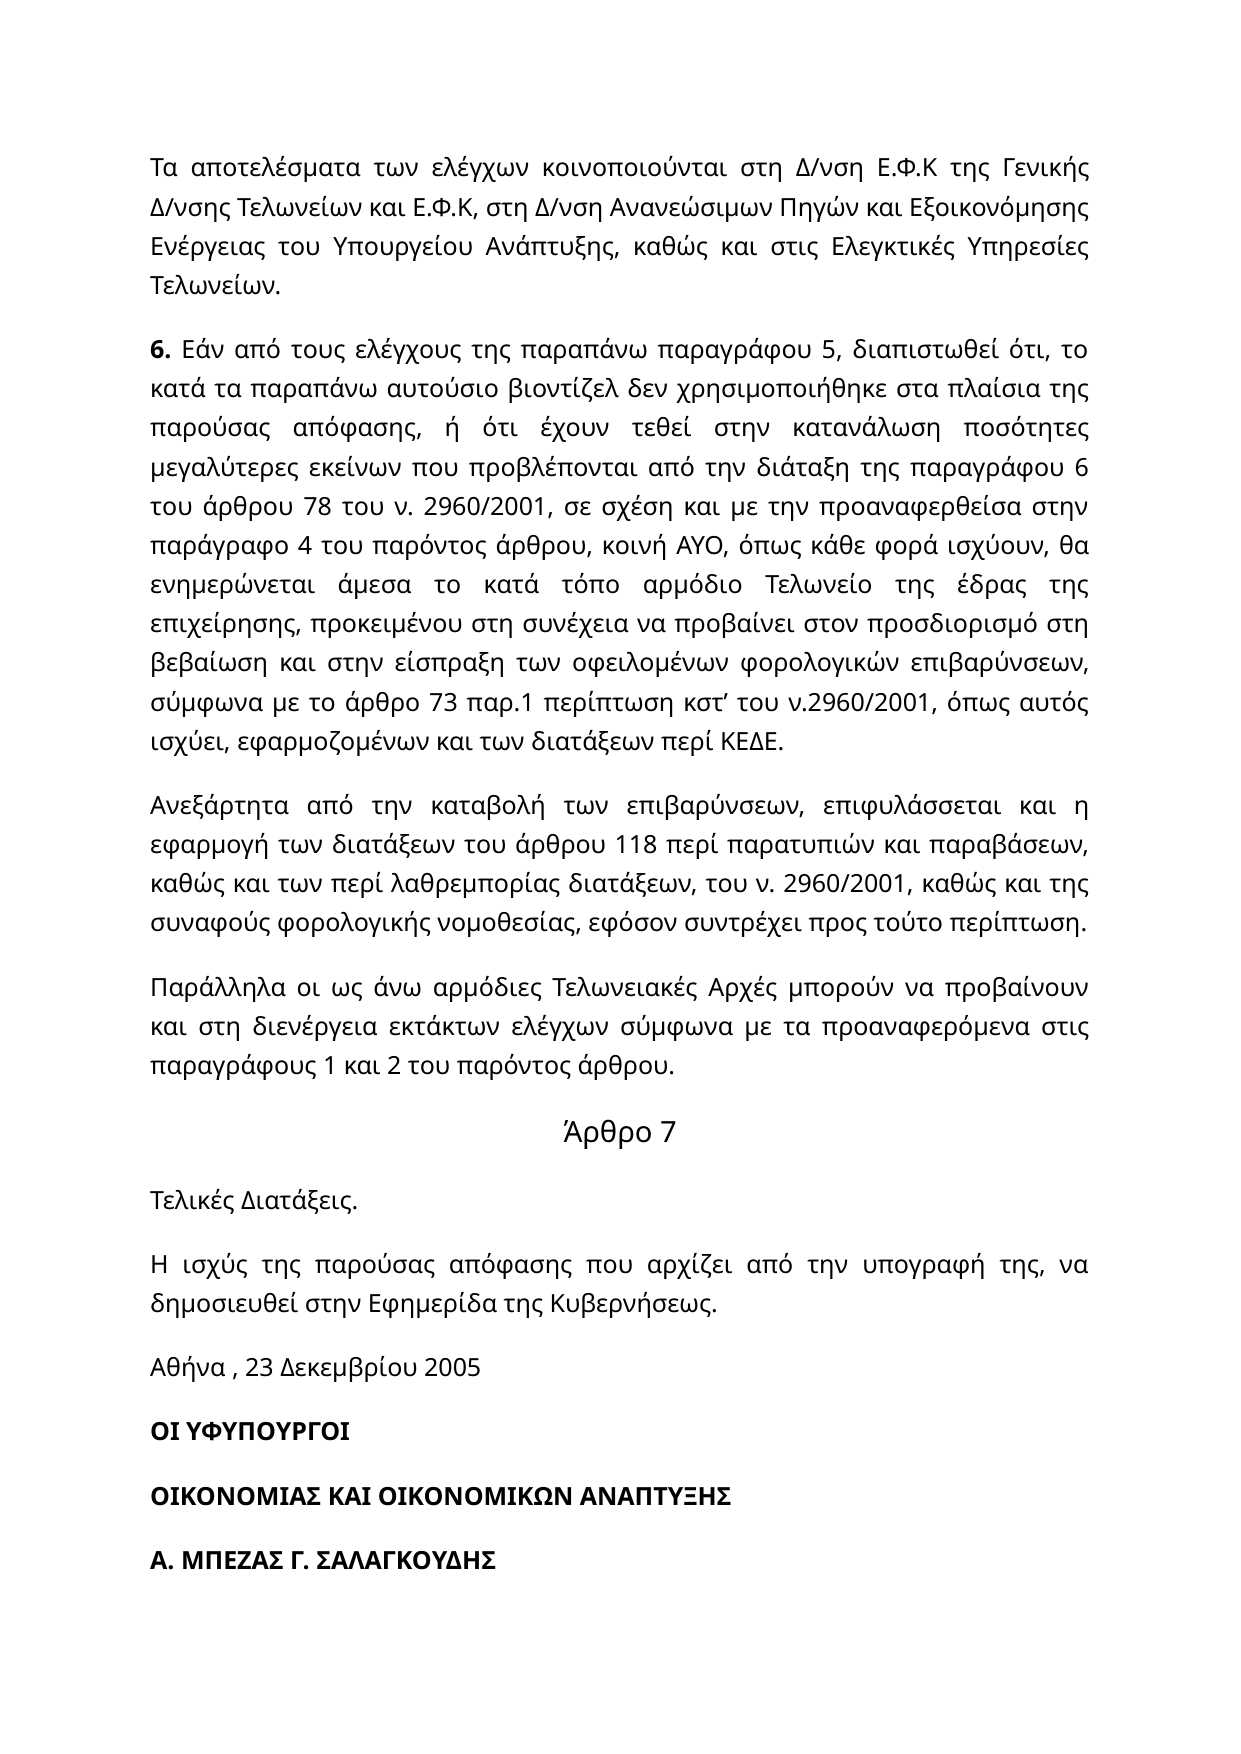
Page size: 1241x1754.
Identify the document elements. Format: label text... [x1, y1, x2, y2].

text 6. Εάν από τους ελέγχους της παραπάνω παραγράφου 5, διαπιστωθεί ότι, το κατά τα παραπάνω αυτούσιο βιοντίζελ δεν χρησιμοποιήθηκε στα πλαίσια της παρούσας απόφασης, ή ότι έχουν τεθεί στην κατανάλωση ποσότητες μεγαλύτερες εκείνων που προβλέπονται από την διάταξη της παραγράφου 6 του άρθρου 78 του ν. 2960/2001, σε σχέση και με την προαναφερθείσα στην παράγραφο 4 του παρόντος άρθρου, κοινή ΑΥΟ, όπως κάθε φορά ισχύουν, θα ενημερώνεται άμεσα το κατά τόπο αρμόδιο Τελωνείο της έδρας της επιχείρησης, προκειμένου στη συνέχεια να προβαίνει στον προσδιορισμό στη βεβαίωση και στην είσπραξη των οφειλομένων φορολογικών επιβαρύνσεων, σύμφωνα με το άρθρο 73 παρ.1 περίπτωση κστ’ του ν.2960/2001, όπως αυτός ισχύει, εφαρμοζομένων και των διατάξεων περί ΚΕΔΕ. [150, 332, 1090, 757]
text Αθήνα , 23 Δεκεμβρίου 2005 [150, 1350, 1090, 1384]
subtitle Άρθρο 7 [150, 1112, 1090, 1151]
text ΟΙΚΟΝΟΜΙΑΣ ΚΑΙ ΟΙΚΟΝΟΜΙΚΩΝ ΑΝΑΠΤΥΞΗΣ [150, 1478, 1090, 1512]
text ΟΙ ΥΦΥΠΟΥΡΓΟΙ [150, 1414, 1090, 1448]
text Τελικές Διατάξεις. [150, 1182, 1090, 1216]
text Α. ΜΠΕΖΑΣ Γ. ΣΑΛΑΓΚΟΥΔΗΣ [150, 1542, 1090, 1576]
text Τα αποτελέσματα των ελέγχων κοινοποιούνται στη Δ/νση Ε.Φ.Κ της Γενικής Δ/νσης Τελωνείων και Ε.Φ.Κ, στη Δ/νση Ανανεώσιμων Πηγών και Εξοικονόμησης Ενέργειας του Υπουργείου Ανάπτυξης, καθώς και στις Ελεγκτικές Υπηρεσίες Τελωνείων. [150, 150, 1090, 302]
text Ανεξάρτητα από την καταβολή των επιβαρύνσεων, επιφυλάσσεται και η εφαρμογή των διατάξεων του άρθρου 118 περί παρατυπιών και παραβάσεων, καθώς και των περί λαθρεμπορίας διατάξεων, του ν. 2960/2001, καθώς και της συναφούς φορολογικής νομοθεσίας, εφόσον συντρέχει προς τούτο περίπτωση. [150, 787, 1090, 939]
text Η ισχύς της παρούσας απόφασης που αρχίζει από την υπογραφή της, να δημοσιευθεί στην Εφημερίδα της Κυβερνήσεως. [150, 1246, 1090, 1320]
text Παράλληλα οι ως άνω αρμόδιες Τελωνειακές Αρχές μπορούν να προβαίνουν και στη διενέργεια εκτάκτων ελέγχων σύμφωνα με τα προαναφερόμενα στις παραγράφους 1 και 2 του παρόντος άρθρου. [150, 969, 1090, 1082]
